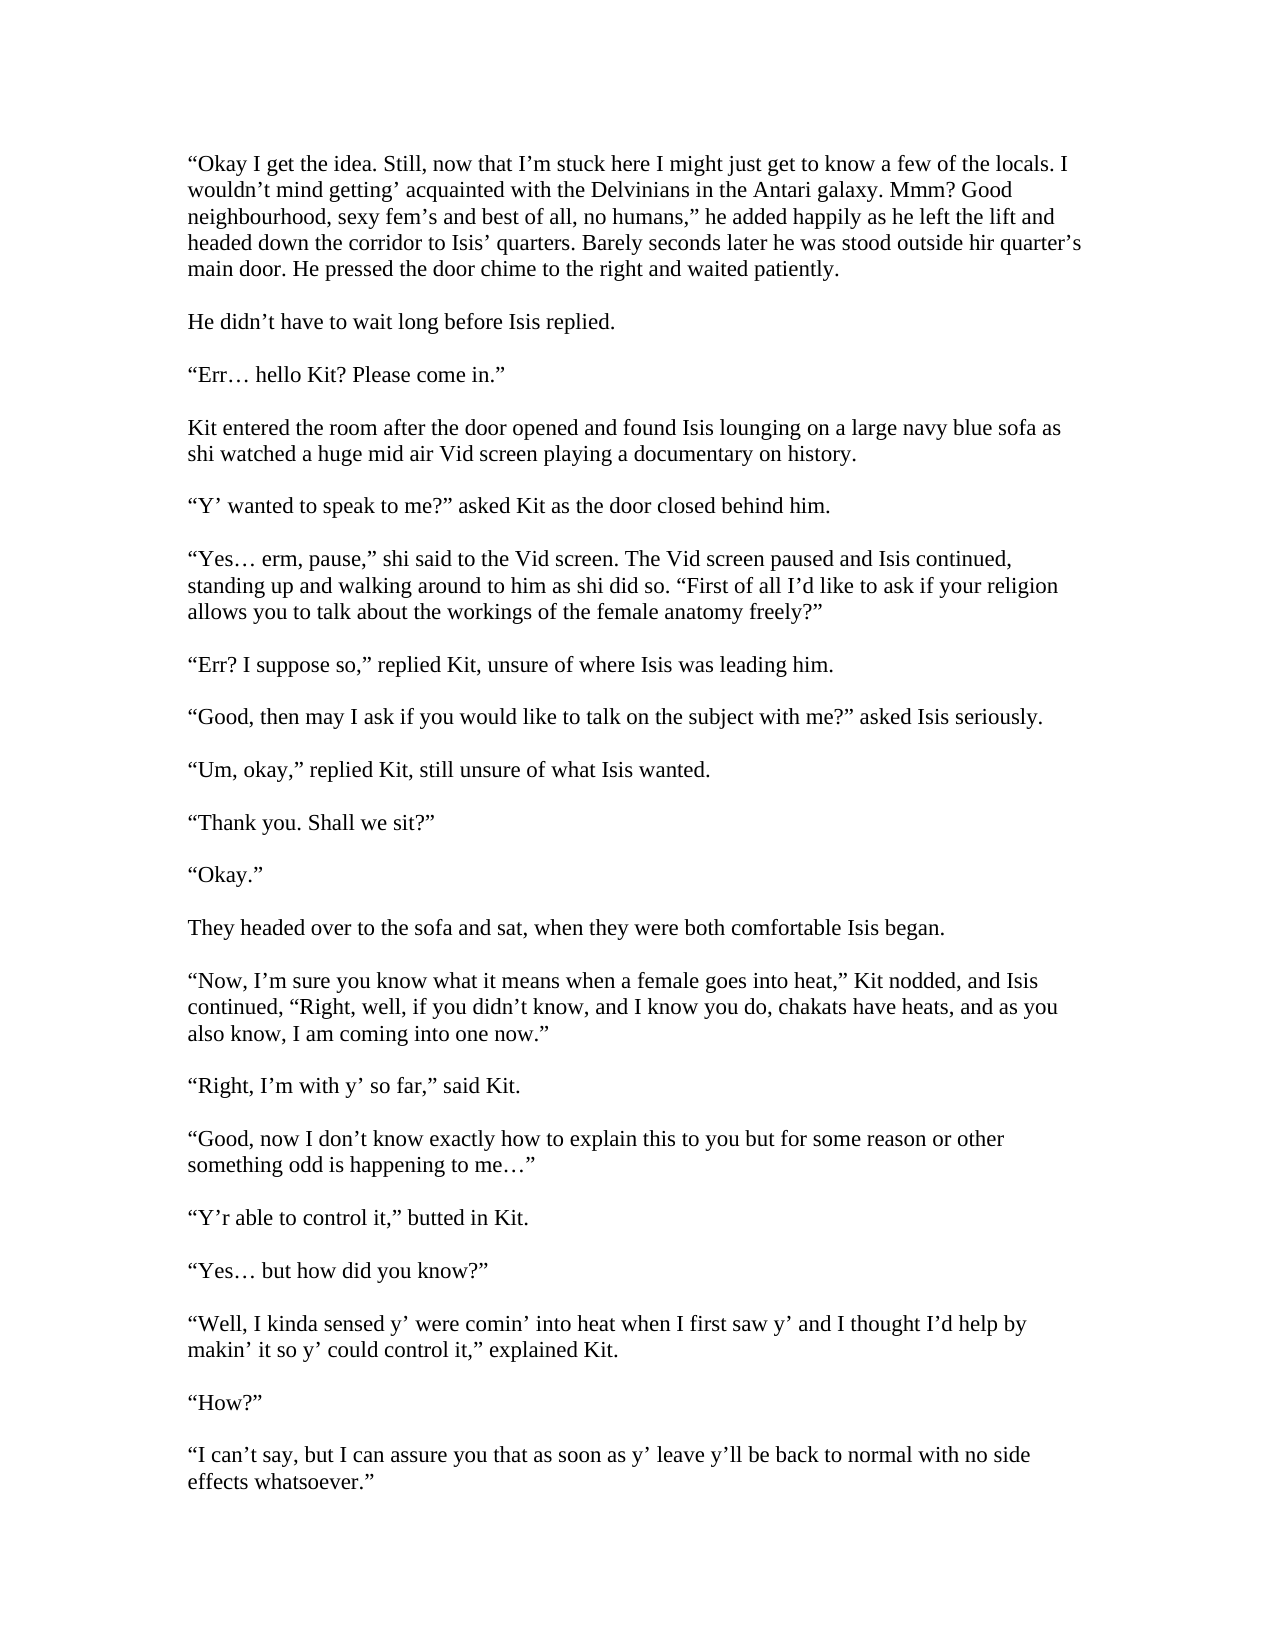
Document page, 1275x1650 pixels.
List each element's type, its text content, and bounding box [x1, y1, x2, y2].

text He didn’t have to wait long before Isis replied. [187, 308, 1087, 334]
text “Okay I get the idea. Still, now that I’m stuck here I might just get to know a few of the locals. I wouldn’t mind getting’ acquainted with the Delvinians in the Antari galaxy. Mmm? Good neighbourhood, sexy fem’s and best of all, no humans,” he added happily as he left the lift and headed down the corridor to Isis’ quarters. Barely seconds later he was stood outside hir quarter’s main door. He pressed the door chime to the right and waited patiently. [187, 150, 1087, 282]
text “Well, I kinda sensed y’ were comin’ into heat when I first saw y’ and I thought I’d help by makin’ it so y’ could control it,” explained Kit. [187, 1309, 1087, 1362]
text “Y’ wanted to speak to me?” asked Kit as the door closed behind him. [187, 493, 1087, 519]
text “I can’t say, but I can assure you that as soon as y’ leave y’ll be back to normal with no side effects whatsoever.” [187, 1441, 1087, 1494]
text “Y’r able to control it,” butted in Kit. [187, 1204, 1087, 1231]
text “Right, I’m with y’ so far,” said Kit. [187, 1072, 1087, 1099]
text “Yes… but how did you know?” [187, 1257, 1087, 1283]
text Kit entered the room after the door opened and found Isis lounging on a large navy blue sofa as shi watched a huge mid air Vid screen playing a documentary on history. [187, 413, 1087, 466]
text “Yes… erm, pause,” shi said to the Vid screen. The Vid screen paused and Isis continued, standing up and walking around to him as shi did so. “First of all I’d like to ask if your religion allows you to talk about the workings of the female anatomy freely?” [187, 545, 1087, 624]
text “Now, I’m sure you know what it means when a female goes into heat,” Kit nodded, and Isis continued, “Right, well, if you didn’t know, and I know you do, chakats have heats, and as you also know, I am coming into one now.” [187, 967, 1087, 1046]
text They headed over to the sofa and sat, when they were both comfortable Isis began. [187, 914, 1087, 941]
text “Good, then may I ask if you would like to talk on the subject with me?” asked Isis seriously. [187, 703, 1087, 730]
text “Err? I suppose so,” replied Kit, unsure of where Isis was leading him. [187, 651, 1087, 677]
text “How?” [187, 1389, 1087, 1415]
text “Okay.” [187, 862, 1087, 888]
text “Thank you. Shall we sit?” [187, 809, 1087, 835]
text “Good, now I don’t know exactly how to explain this to you but for some reason or other something odd is happening to me…” [187, 1125, 1087, 1178]
text “Err… hello Kit? Please come in.” [187, 361, 1087, 387]
text “Um, okay,” replied Kit, still unsure of what Isis wanted. [187, 756, 1087, 782]
